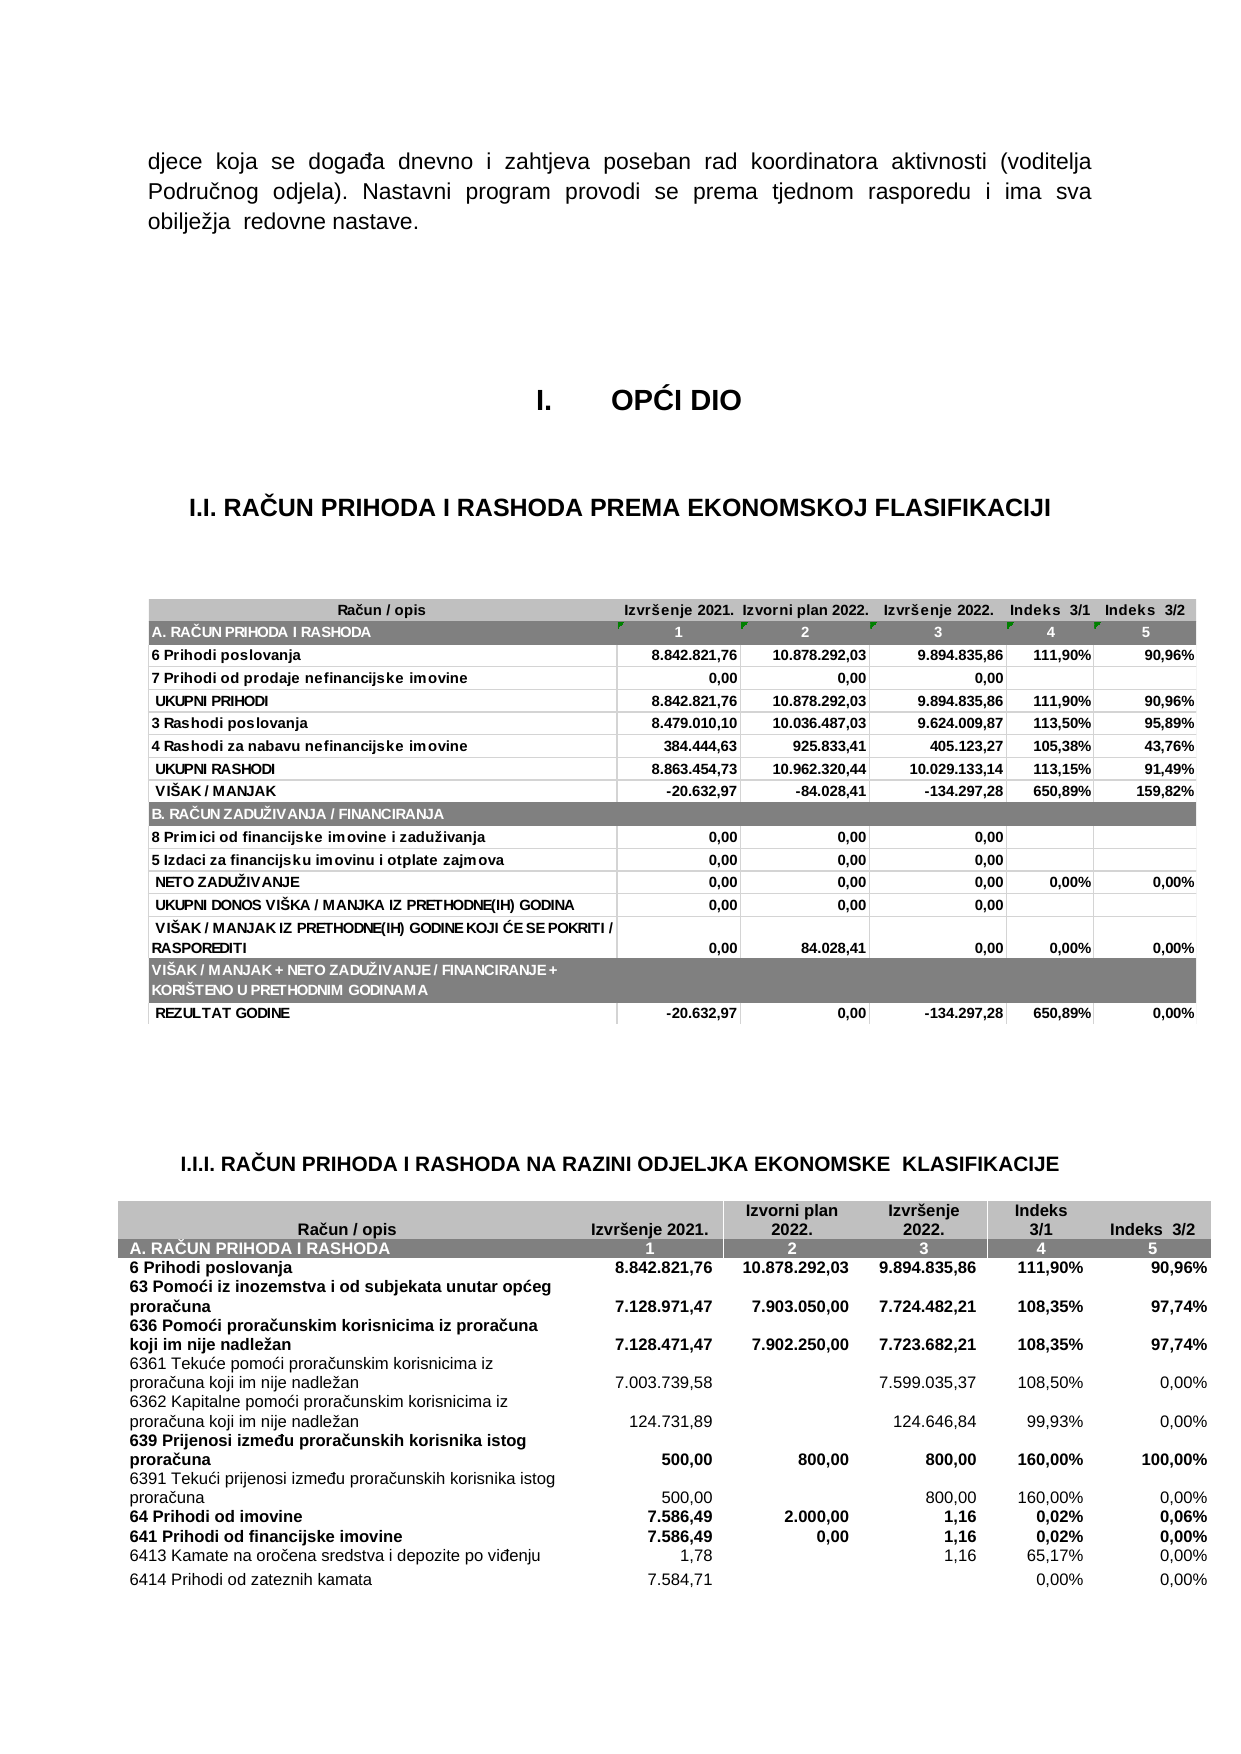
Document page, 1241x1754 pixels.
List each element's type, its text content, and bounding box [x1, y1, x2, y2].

table_cell 800,00 [860, 1469, 987, 1507]
table_cell 0,00% [1094, 1469, 1218, 1507]
table_cell [724, 1392, 860, 1431]
table_cell 0,00% [988, 1565, 1094, 1589]
table_cell 0,06% [1094, 1507, 1218, 1526]
table_header Račun / opis [118, 1201, 576, 1239]
table_header Izvorni plan 2022. [724, 1201, 860, 1239]
table_cell 0,00% [1094, 1565, 1218, 1589]
table_header [1211, 1201, 1218, 1239]
table_cell 65,17% [988, 1546, 1094, 1565]
table_cell 97,74% [1094, 1316, 1218, 1354]
table_cell 108,35% [988, 1316, 1094, 1354]
table_cell 6414 Prihodi od zateznih kamata [118, 1565, 576, 1589]
table_cell 641 Prihodi od financijske imovine [118, 1526, 576, 1546]
table_cell 6361 Tekuće pomoći proračunskim korisnicima iz proračuna koji im nije nadležan [118, 1354, 576, 1392]
table_cell 500,00 [576, 1431, 723, 1469]
table_cell 1,16 [860, 1507, 987, 1526]
table_cell 124.731,89 [576, 1392, 723, 1431]
text I.I.I. RAČUN PRIHODA I RASHODA NA RAZINI ODJELJKA EKONOMSKE KLASIFIKACIJE [148, 1152, 1093, 1176]
table_cell 1,16 [860, 1546, 987, 1565]
table_cell [724, 1469, 860, 1507]
table_cell 100,00% [1094, 1431, 1218, 1469]
table_cell 0,00% [1094, 1526, 1218, 1546]
table_cell 99,93% [988, 1392, 1094, 1431]
table_cell 5 [1094, 1239, 1211, 1258]
table_cell 0,00% [1094, 1392, 1218, 1431]
table_cell 1,16 [860, 1526, 987, 1546]
table_cell 2 [724, 1239, 860, 1258]
table_cell 7.903.050,00 [724, 1277, 860, 1316]
table_cell 7.599.035,37 [860, 1354, 987, 1392]
table_cell 108,35% [988, 1277, 1094, 1316]
table_cell 90,96% [1094, 1258, 1218, 1277]
table_cell 500,00 [576, 1469, 723, 1507]
table_cell 7.586,49 [576, 1507, 723, 1526]
table_cell 7.586,49 [576, 1526, 723, 1546]
table_cell 0,02% [988, 1507, 1094, 1526]
table_cell A. RAČUN PRIHODA I RASHODA [118, 1239, 576, 1258]
table_cell 7.128.971,47 [576, 1277, 723, 1316]
table_cell 0,02% [988, 1526, 1094, 1546]
table_cell 0,00 [724, 1526, 860, 1546]
table_cell 7.584,71 [576, 1565, 723, 1589]
list OPĆI DIO [185, 383, 1093, 416]
table_cell 63 Pomoći iz inozemstva i od subjekata unutar općeg proračuna [118, 1277, 576, 1316]
table_cell 800,00 [860, 1431, 987, 1469]
table_cell 97,74% [1094, 1277, 1218, 1316]
table_cell 800,00 [724, 1431, 860, 1469]
table_cell 108,50% [988, 1354, 1094, 1392]
table_cell [724, 1354, 860, 1392]
table_cell 2.000,00 [724, 1507, 860, 1526]
text djece koja se događa dnevno i zahtjeva poseban rad koordinatora aktivnosti (voditelja Područnog odjela). Nastavni program provodi se prema tjednom rasporedu i ima sva obilježja redovne nastave. [148, 148, 1093, 234]
table_cell 7.003.739,58 [576, 1354, 723, 1392]
table_cell 124.646,84 [860, 1392, 987, 1431]
table_cell 4 [988, 1239, 1094, 1258]
table_cell 636 Pomoći proračunskim korisnicima iz proračuna koji im nije nadležan [118, 1316, 576, 1354]
table_cell 0,00% [1094, 1546, 1218, 1565]
table_cell [1211, 1239, 1218, 1258]
table_cell 8.842.821,76 [576, 1258, 723, 1277]
table_cell 7.128.471,47 [576, 1316, 723, 1354]
table_cell 6391 Tekući prijenosi između proračunskih korisnika istog proračuna [118, 1469, 576, 1507]
table_header Izvršenje 2021. [576, 1201, 723, 1239]
table_cell 1 [576, 1239, 723, 1258]
table_cell 6413 Kamate na oročena sredstva i depozite po viđenju [118, 1546, 576, 1565]
table_cell [860, 1565, 987, 1589]
table_cell 6362 Kapitalne pomoći proračunskim korisnicima iz proračuna koji im nije nadležan [118, 1392, 576, 1431]
table_cell 160,00% [988, 1469, 1094, 1507]
table_header Izvršenje 2022. [860, 1201, 987, 1239]
table_cell 9.894.835,86 [860, 1258, 987, 1277]
table_cell 160,00% [988, 1431, 1094, 1469]
table_cell 111,90% [988, 1258, 1094, 1277]
table_cell 639 Prijenosi između proračunskih korisnika istog proračuna [118, 1431, 576, 1469]
table_cell 1,78 [576, 1546, 723, 1565]
table_cell 6 Prihodi poslovanja [118, 1258, 576, 1277]
table_cell [724, 1565, 860, 1589]
table_cell 0,00% [1094, 1354, 1218, 1392]
text I.I. RAČUN PRIHODA I RASHODA PREMA EKONOMSKOJ FLASIFIKACIJI [148, 493, 1093, 522]
table_cell 64 Prihodi od imovine [118, 1507, 576, 1526]
table_cell [724, 1546, 860, 1565]
table_cell 7.723.682,21 [860, 1316, 987, 1354]
table_header Indeks 3/1 [988, 1201, 1094, 1239]
table_header Indeks 3/2 [1094, 1201, 1211, 1239]
table_cell 7.902.250,00 [724, 1316, 860, 1354]
table_cell 7.724.482,21 [860, 1277, 987, 1316]
table_cell 3 [860, 1239, 987, 1258]
table_cell 10.878.292,03 [724, 1258, 860, 1277]
